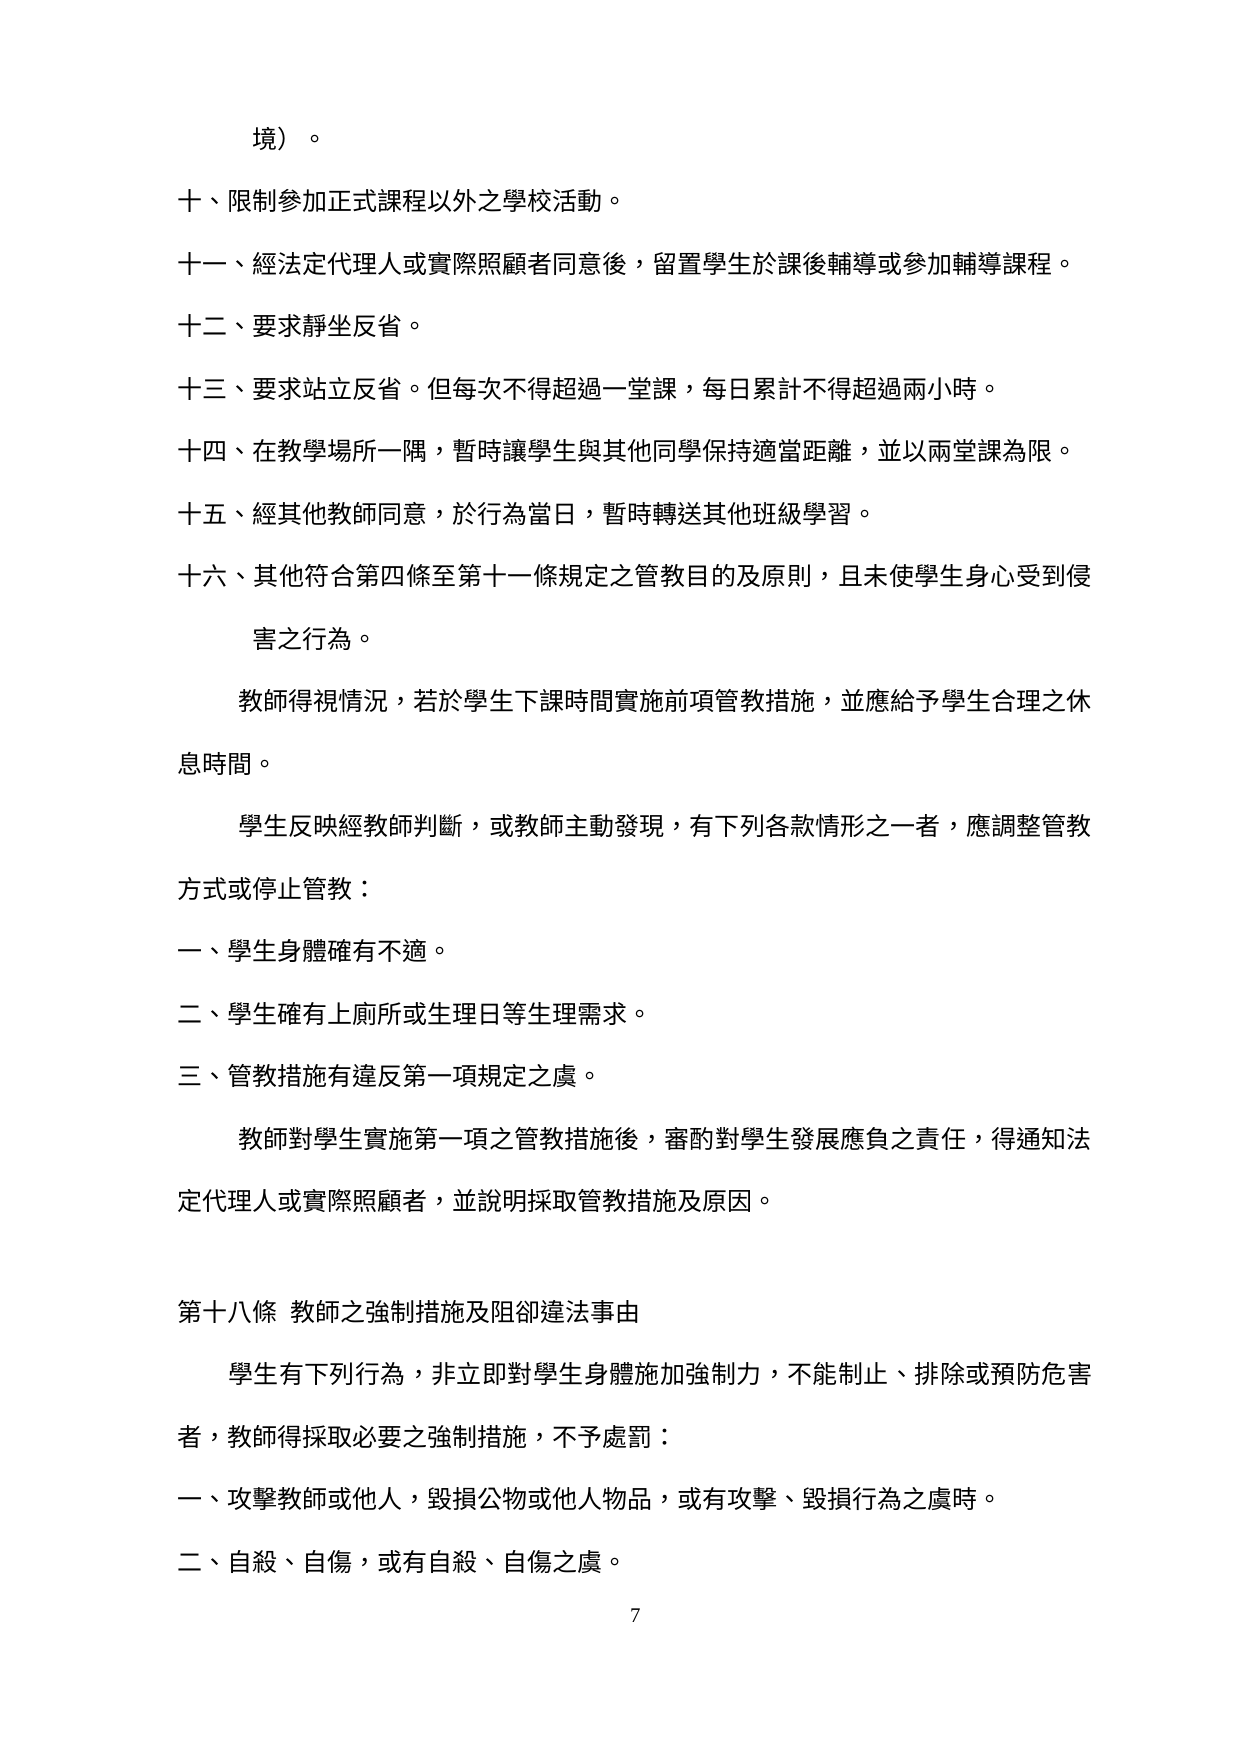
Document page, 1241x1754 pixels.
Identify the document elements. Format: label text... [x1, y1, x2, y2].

text 境）。 [177, 96, 1092, 158]
text 一、攻擊教師或他人，毀損公物或他人物品，或有攻擊、毀損行為之虞時。 [177, 1456, 1092, 1518]
text 一、學生身體確有不適。 [177, 908, 1092, 971]
text 第十八條 教師之強制措施及阻卻違法事由 [177, 1268, 1092, 1331]
text 二、學生確有上廁所或生理日等生理需求。 [177, 971, 1092, 1033]
text 十三、要求站立反省。但每次不得超過一堂課，每日累計不得超過兩小時。 [177, 346, 1092, 408]
text 學生有下列行為，非立即對學生身體施加強制力，不能制止、排除或預防危害者，教師得採取必要之強制措施，不予處罰： [177, 1331, 1092, 1456]
text 十、限制參加正式課程以外之學校活動。 [177, 158, 1092, 221]
text 三、管教措施有違反第一項規定之虞。 [177, 1033, 1092, 1096]
text 十六、其他符合第四條至第十一條規定之管教目的及原則，且未使學生身心受到侵害之行為。 [177, 533, 1092, 658]
text 二、自殺、自傷，或有自殺、自傷之虞。 [177, 1518, 1092, 1581]
text 教師對學生實施第一項之管教措施後，審酌對學生發展應負之責任，得通知法定代理人或實際照顧者，並說明採取管教措施及原因。 [177, 1096, 1092, 1221]
text 十一、經法定代理人或實際照顧者同意後，留置學生於課後輔導或參加輔導課程。 [177, 221, 1092, 283]
text 教師得視情況，若於學生下課時間實施前項管教措施，並應給予學生合理之休息時間。 [177, 658, 1092, 783]
text 十二、要求靜坐反省。 [177, 283, 1092, 346]
text 學生反映經教師判斷，或教師主動發現，有下列各款情形之一者，應調整管教方式或停止管教： [177, 783, 1092, 908]
text 十四、在教學場所一隅，暫時讓學生與其他同學保持適當距離，並以兩堂課為限。 [177, 408, 1092, 471]
text 十五、經其他教師同意，於行為當日，暫時轉送其他班級學習。 [177, 471, 1092, 533]
